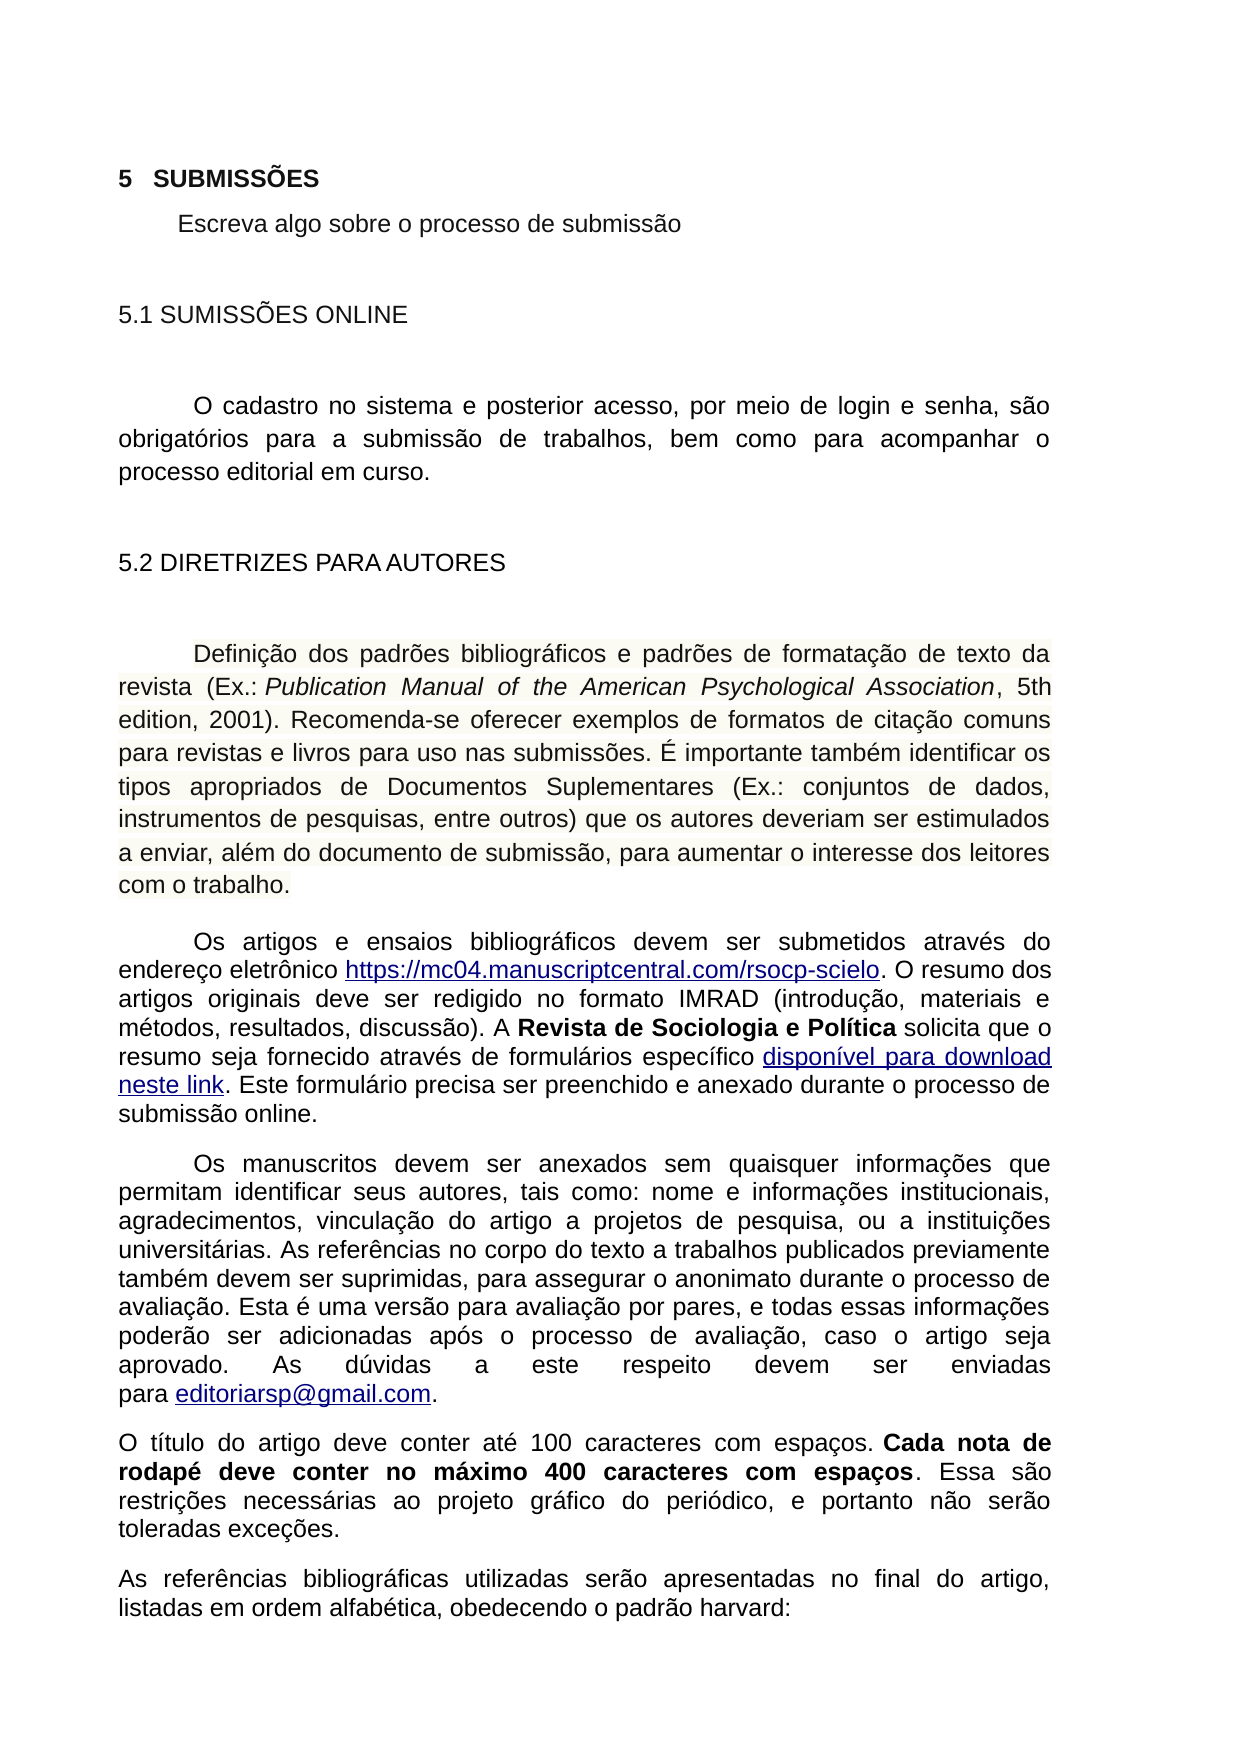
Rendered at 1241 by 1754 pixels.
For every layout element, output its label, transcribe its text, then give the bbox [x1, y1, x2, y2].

text O cadastro no sistema e posterior acesso, por meio de login e senha, são obrigatórios para a submissão de trabalhos, bem como para acompanhar o processo editorial em curso. [118, 391, 1052, 486]
text Os manuscritos devem ser anexados sem quaisquer informações que permitam identificar seus autores, tais como: nome e informações institucionais, agradecimentos, vinculação do artigo a projetos de pesquisa, ou a instituições universitárias. As referências no corpo do texto a trabalhos publicados previamente também devem ser suprimidas, para assegurar o anonimato durante o processo de avaliação. Esta é uma versão para avaliação por pares, e todas essas informações poderão ser adicionadas após o processo de avaliação, caso o artigo seja aprovado. As dúvidas a este respeito devem ser enviadas para editoriarsp@gmail.com. [118, 1148, 1052, 1407]
text Os artigos e ensaios bibliográficos devem ser submetidos através do endereço eletrônico https://mc04.manuscriptcentral.com/rsocp-scielo. O resumo dos artigos originais deve ser redigido no formato IMRAD (introdução, materiais e métodos, resultados, discussão). A Revista de Sociologia e Política solicita que o resumo seja fornecido através de formulários específico disponível para download neste link. Este formulário precisa ser preenchido e anexado durante o processo de submissão online. [118, 926, 1052, 1128]
text 5.1 SUMISSÕES ONLINE [118, 300, 1052, 329]
text 5.2 DIRETRIZES PARA AUTORES [118, 548, 1052, 577]
text Escreva algo sobre o processo de submissão [118, 209, 1052, 238]
text O título do artigo deve conter até 100 caracteres com espaços. Cada nota de rodapé deve conter no máximo 400 caracteres com espaços. Essa são restrições necessárias ao projeto gráfico do periódico, e portanto não serão toleradas exceções. [118, 1428, 1052, 1543]
text Definição dos padrões bibliográficos e padrões de formatação de texto da revista (Ex.: Publication Manual of the American Psychological Association, 5th edition, 2001). Recomenda-se oferecer exemplos de formatos de citação comuns para revistas e livros para uso nas submissões. É importante também identificar os tipos apropriados de Documentos Suplementares (Ex.: conjuntos de dados, instrumentos de pesquisas, entre outros) que os autores deveriam ser estimulados a enviar, além do documento de submissão, para aumentar o interesse dos leitores com o trabalho. [118, 639, 1052, 899]
text As referências bibliográficas utilizadas serão apresentadas no final do artigo, listadas em ordem alfabética, obedecendo o padrão harvard: [118, 1564, 1052, 1621]
text 5 SUBMISSÕES [118, 164, 1052, 192]
